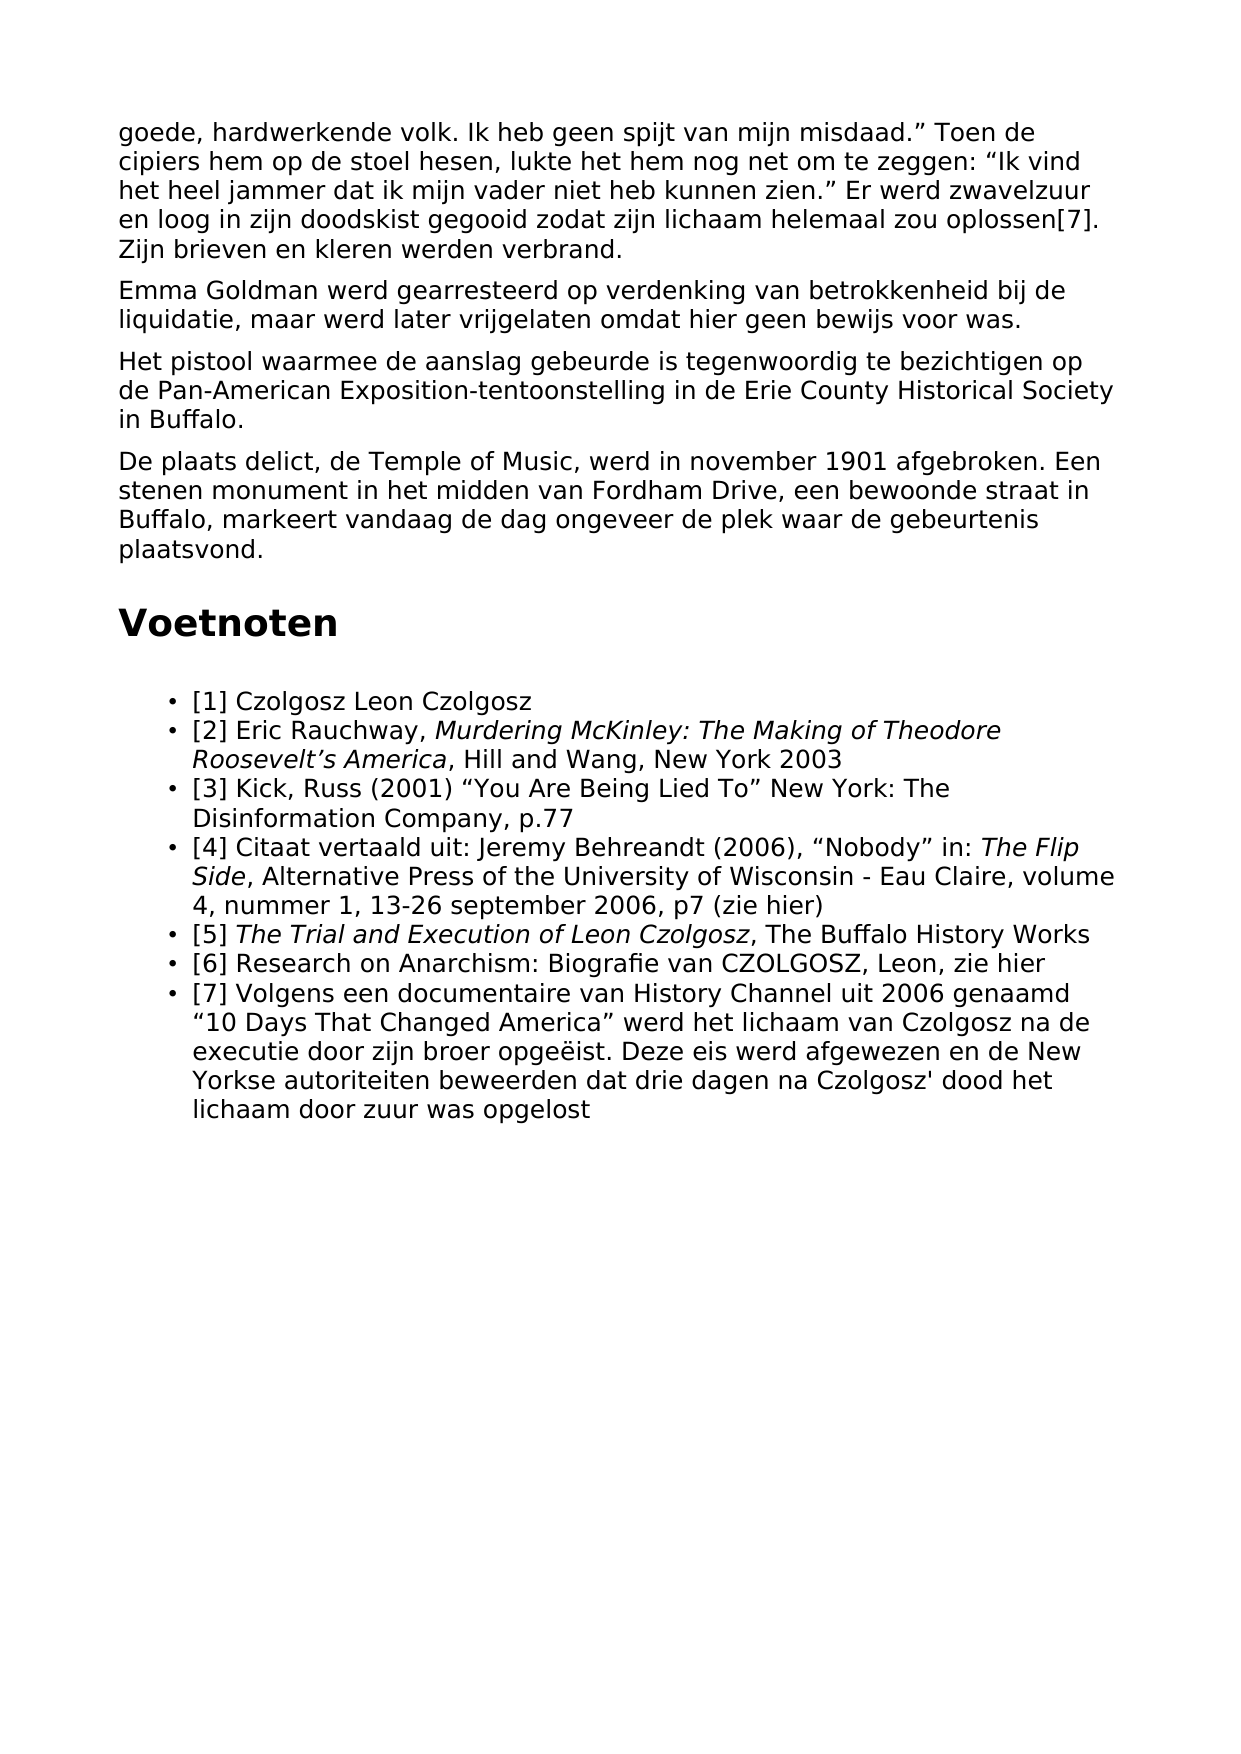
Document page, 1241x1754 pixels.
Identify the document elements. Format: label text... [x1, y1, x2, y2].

list [5] The Trial and Execution of Leon Czolgosz, The Buffalo History Works [177, 920, 1122, 949]
text Emma Goldman werd gearresteerd op verdenking van betrokkenheid bij de liquidatie, maar werd later vrijgelaten omdat hier geen bewijs voor was. [118, 276, 1122, 335]
list [1] Czolgosz Leon Czolgosz [177, 687, 1122, 716]
list [2] Eric Rauchway, Murdering McKinley: The Making of Theodore Roosevelt’s America, Hill and Wang, New York 2003 [177, 716, 1122, 774]
list [7] Volgens een documentaire van History Channel uit 2006 genaamd “10 Days That Changed America” werd het lichaam van Czolgosz na de executie door zijn broer opgeëist. Deze eis werd afgewezen en de New Yorkse autoriteiten beweerden dat drie dagen na Czolgosz' dood het lichaam door zuur was opgelost [177, 979, 1122, 1124]
list [4] Citaat vertaald uit: Jeremy Behreandt (2006), “Nobody” in: The Flip Side, Alternative Press of the University of Wisconsin - Eau Claire, volume 4, nummer 1, 13-26 september 2006, p7 (zie hier) [177, 833, 1122, 920]
list [3] Kick, Russ (2001) “You Are Being Lied To” New York: The Disinformation Company, p.77 [177, 774, 1122, 833]
text De plaats delict, de Temple of Music, werd in november 1901 afgebroken. Een stenen monument in het midden van Fordham Drive, een bewoonde straat in Buffalo, markeert vandaag de dag ongeveer de plek waar de gebeurtenis plaatsvond. [118, 447, 1122, 564]
text goede, hardwerkende volk. Ik heb geen spijt van mijn misdaad.” Toen de cipiers hem op de stoel hesen, lukte het hem nog net om te zeggen: “Ik vind het heel jammer dat ik mijn vader niet heb kunnen zien.” Er werd zwavelzuur en loog in zijn doodskist gegooid zodat zijn lichaam helemaal zou oplossen[7]. Zijn brieven en kleren werden verbrand. [118, 118, 1122, 264]
text Het pistool waarmee de aanslag gebeurde is tegenwoordig te bezichtigen op de Pan-American Exposition-tentoonstelling in de Erie County Historical Society in Buffalo. [118, 347, 1122, 435]
subtitle Voetnoten [118, 601, 1122, 645]
list [6] Research on Anarchism: Biografie van CZOLGOSZ, Leon, zie hier [177, 949, 1122, 979]
